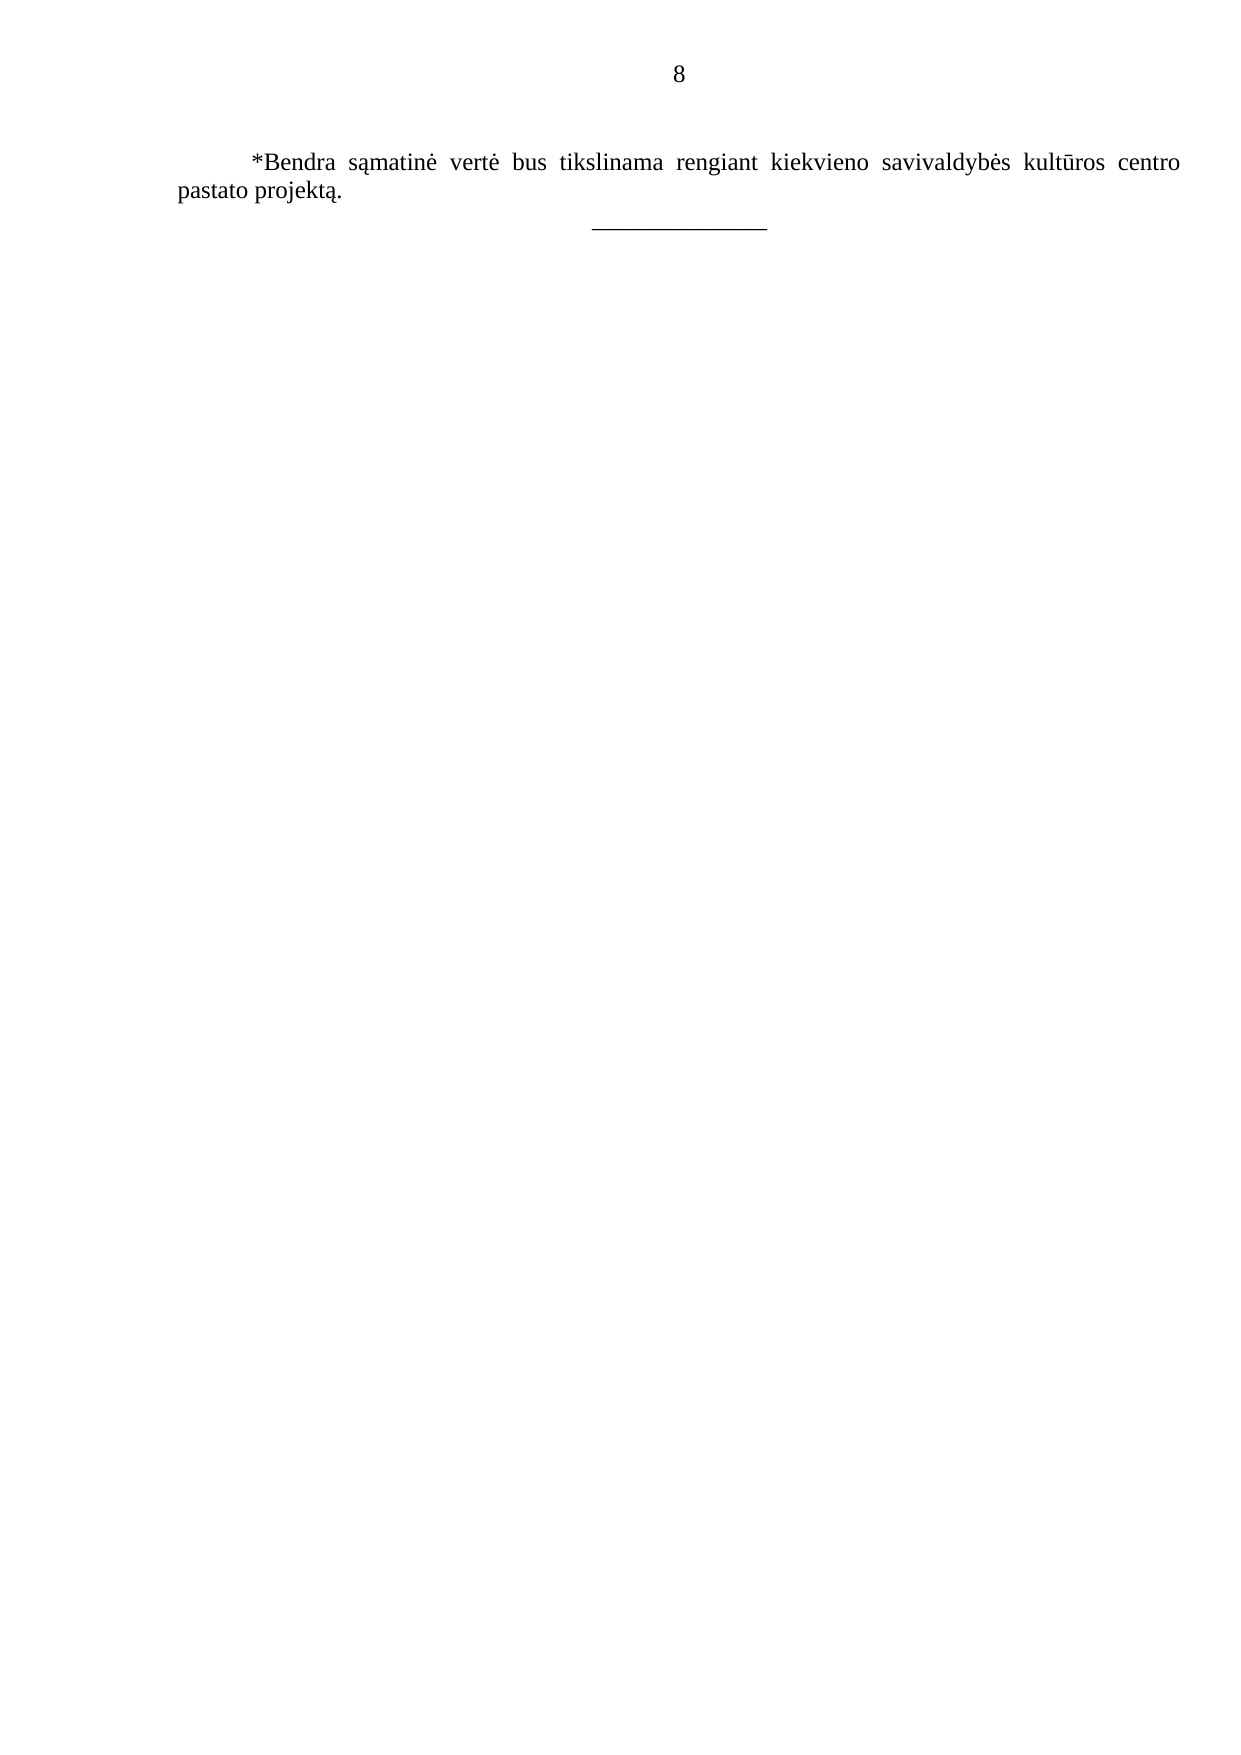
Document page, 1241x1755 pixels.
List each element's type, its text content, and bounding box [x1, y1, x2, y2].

text ______________ [177, 204, 1181, 233]
text *Bendra sąmatinė vertė bus tikslinama rengiant kiekvieno savivaldybės kultūros centro pastato projektą. [177, 147, 1181, 204]
